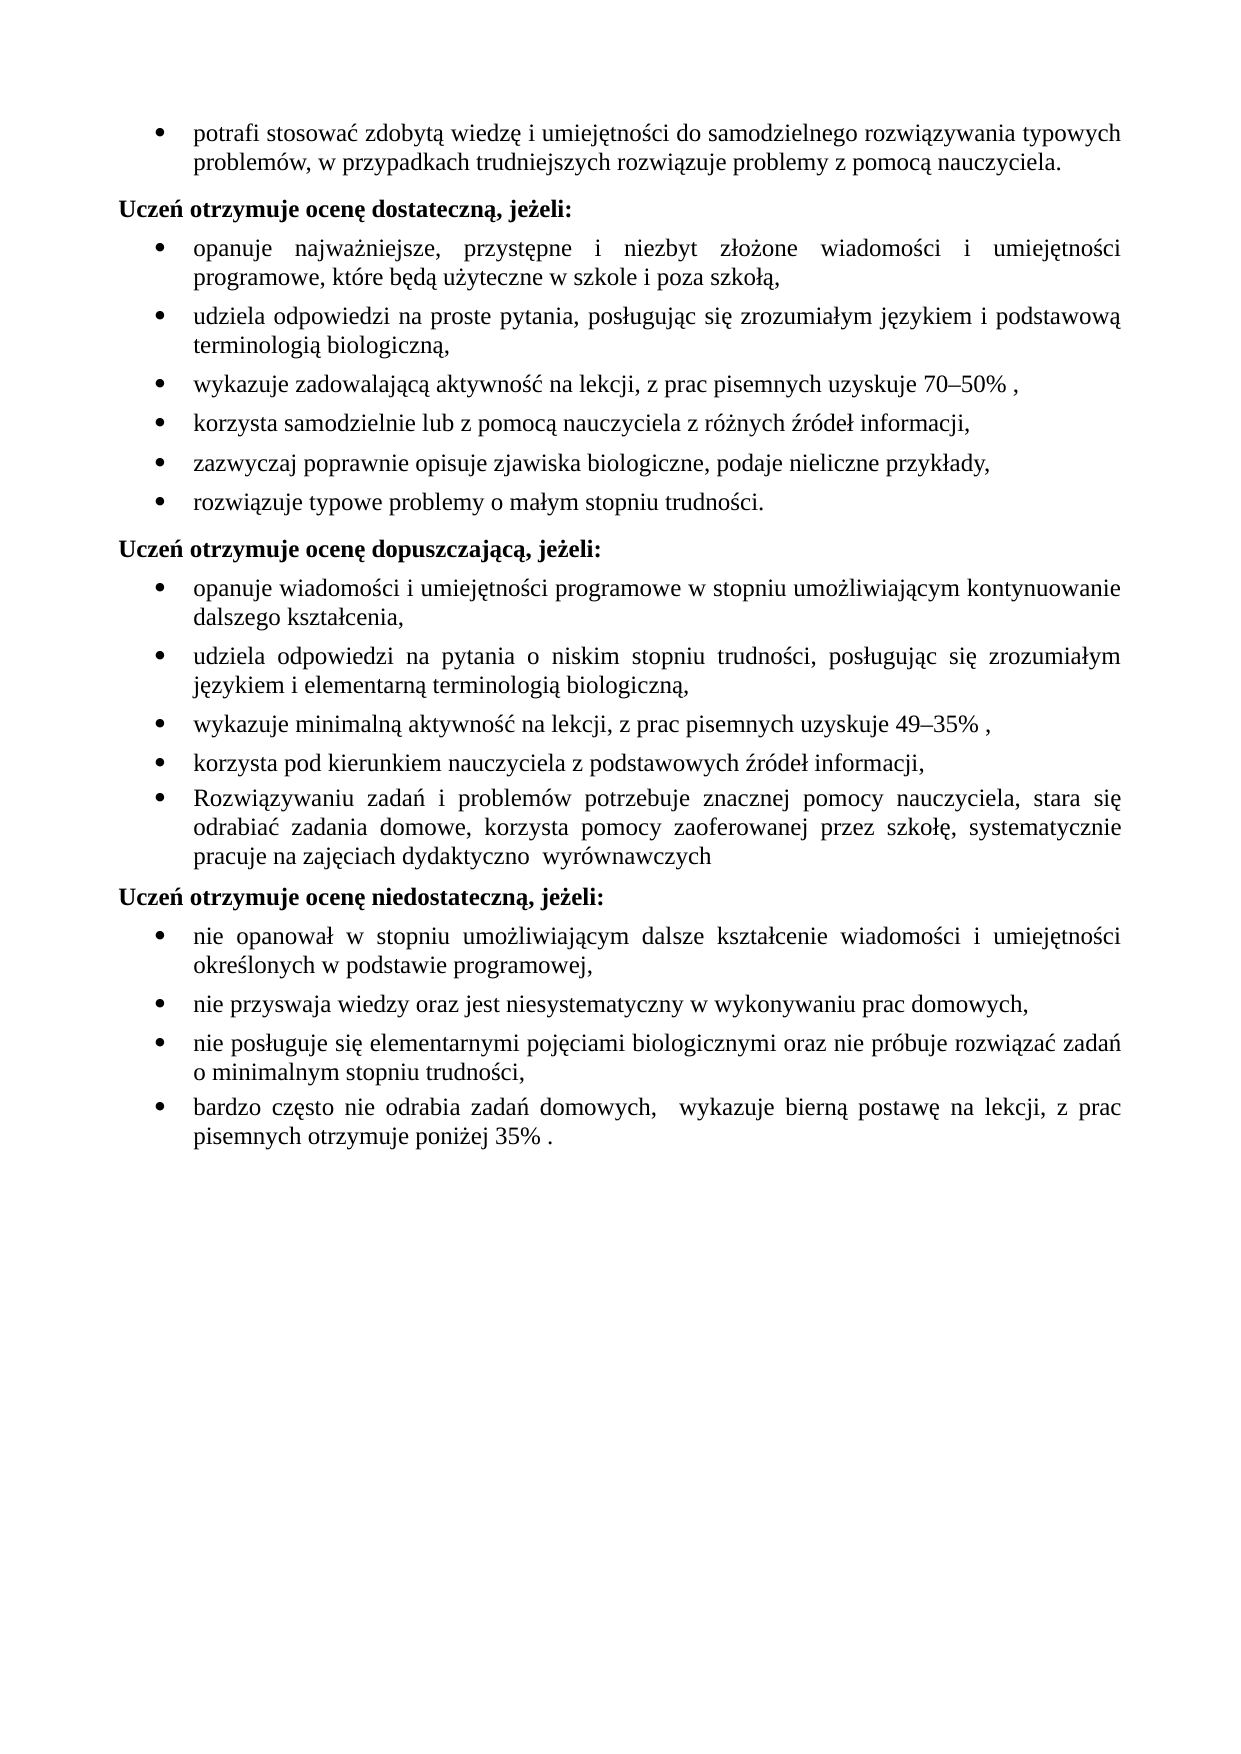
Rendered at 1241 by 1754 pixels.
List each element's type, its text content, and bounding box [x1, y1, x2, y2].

list udziela odpowiedzi na pytania o niskim stopniu trudności, posługując się zrozumiałym językiem i elementarną terminologią biologiczną, [156, 641, 1122, 699]
list nie opanował w stopniu umożliwiającym dalsze kształcenie wiadomości i umiejętności określonych w podstawie programowej, [156, 921, 1122, 979]
list Rozwiązywaniu zadań i problemów potrzebuje znacznej pomocy nauczyciela, stara się odrabiać zadania domowe, korzysta pomocy zaoferowanej przez szkołę, systematycznie pracuje na zajęciach dydaktyczno wyrównawczych [156, 783, 1122, 870]
list opanuje wiadomości i umiejętności programowe w stopniu umożliwiającym kontynuowanie dalszego kształcenia, [156, 573, 1122, 631]
list wykazuje minimalną aktywność na lekcji, z prac pisemnych uzyskuje 49–35% , [156, 709, 1122, 738]
text Uczeń otrzymuje ocenę dostateczną, jeżeli: [118, 194, 1122, 223]
list rozwiązuje typowe problemy o małym stopniu trudności. [156, 487, 1122, 516]
list nie posługuje się elementarnymi pojęciami biologicznymi oraz nie próbuje rozwiązać zadań o minimalnym stopniu trudności, [156, 1028, 1122, 1086]
text Uczeń otrzymuje ocenę dopuszczającą, jeżeli: [118, 534, 1122, 563]
list nie przyswaja wiedzy oraz jest niesystematyczny w wykonywaniu prac domowych, [156, 989, 1122, 1018]
list korzysta samodzielnie lub z pomocą nauczyciela z różnych źródeł informacji, [156, 408, 1122, 437]
list bardzo często nie odrabia zadań domowych, wykazuje bierną postawę na lekcji, z prac pisemnych otrzymuje poniżej 35% . [156, 1092, 1122, 1150]
list udziela odpowiedzi na proste pytania, posługując się zrozumiałym językiem i podstawową terminologią biologiczną, [156, 301, 1122, 359]
list potrafi stosować zdobytą wiedzę i umiejętności do samodzielnego rozwiązywania typowych problemów, w przypadkach trudniejszych rozwiązuje problemy z pomocą nauczyciela. [156, 118, 1122, 176]
list opanuje najważniejsze, przystępne i niezbyt złożone wiadomości i umiejętności programowe, które będą użyteczne w szkole i poza szkołą, [156, 233, 1122, 291]
text Uczeń otrzymuje ocenę niedostateczną, jeżeli: [118, 882, 1122, 911]
list wykazuje zadowalającą aktywność na lekcji, z prac pisemnych uzyskuje 70–50% , [156, 369, 1122, 398]
list zazwyczaj poprawnie opisuje zjawiska biologiczne, podaje nieliczne przykłady, [156, 448, 1122, 476]
list korzysta pod kierunkiem nauczyciela z podstawowych źródeł informacji, [156, 748, 1122, 777]
